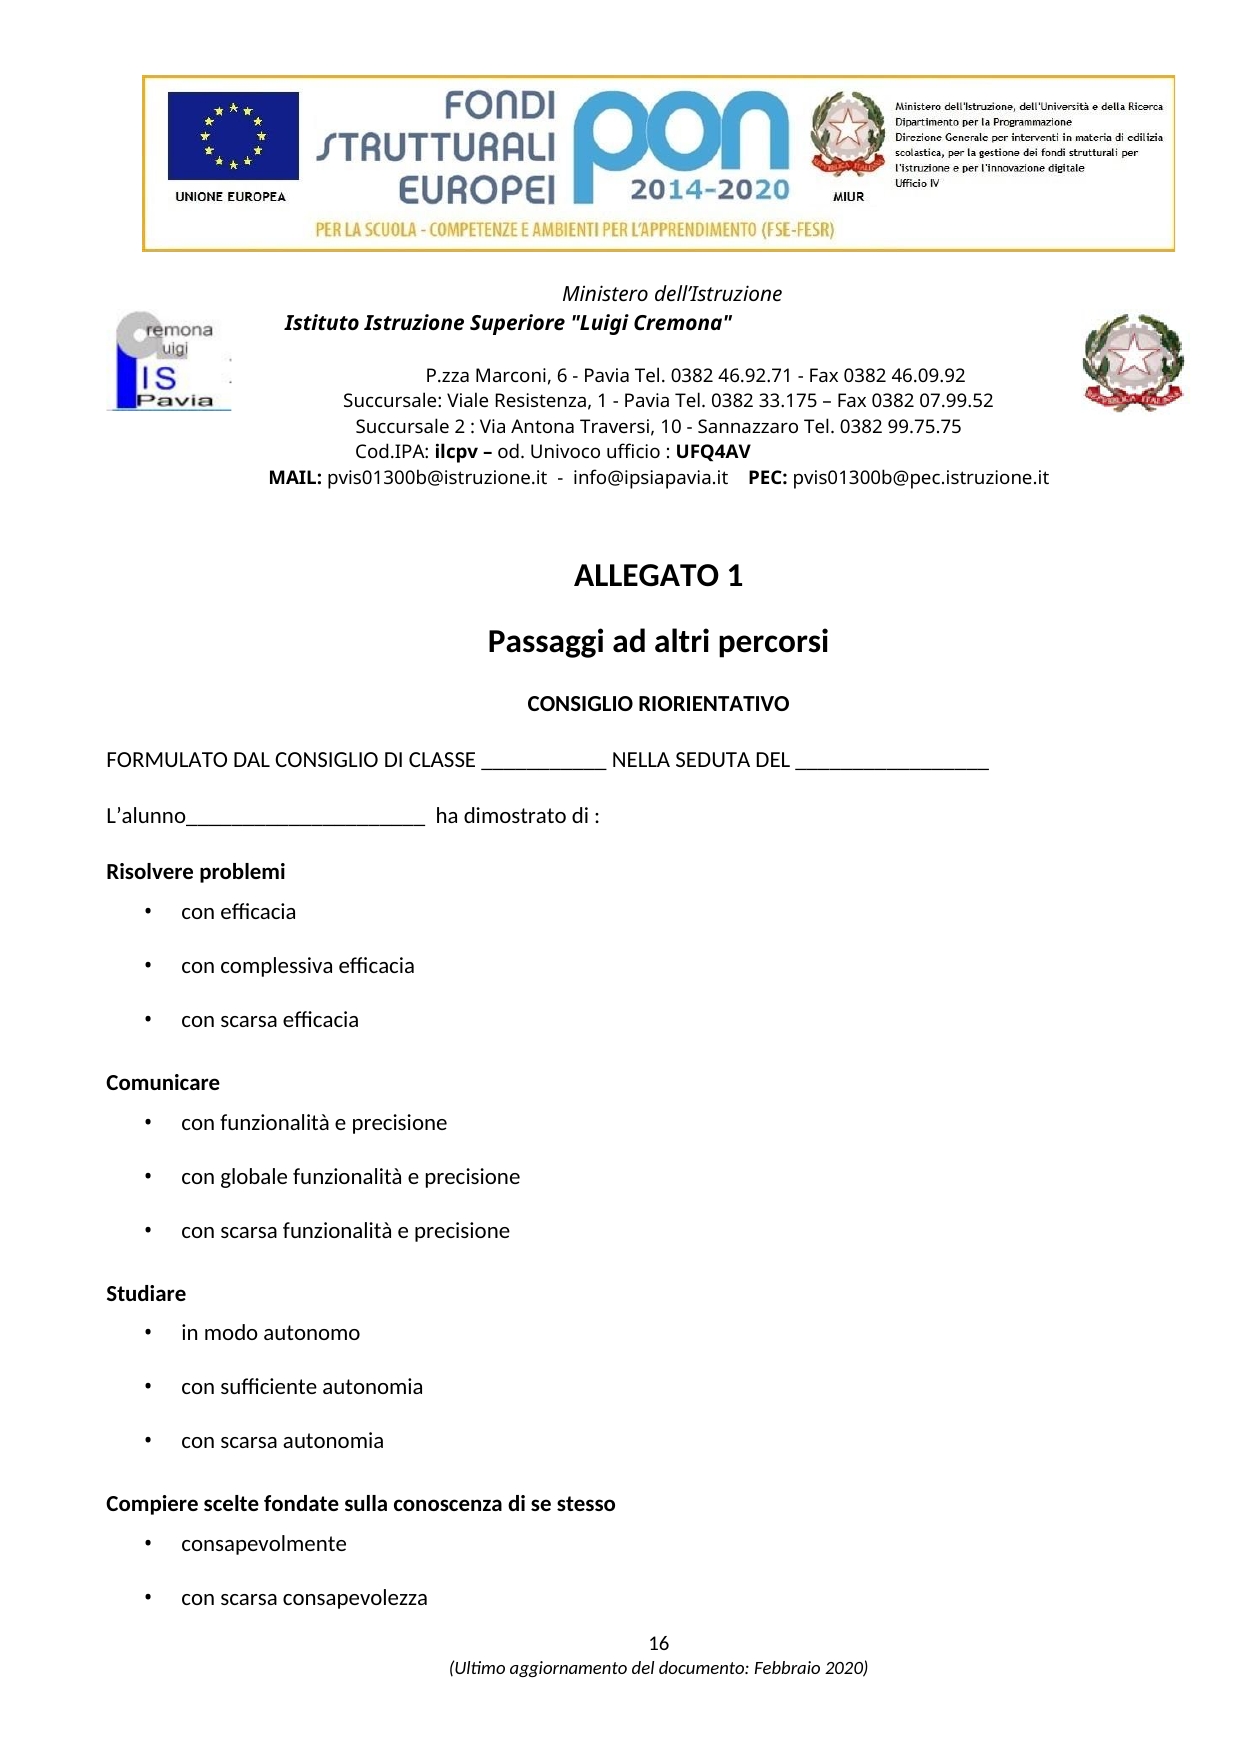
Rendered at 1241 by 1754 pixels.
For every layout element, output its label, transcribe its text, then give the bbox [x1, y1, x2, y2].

list con scarsa efficacia [144, 993, 1211, 1040]
text Comunicare [106, 1068, 1211, 1096]
picture [106, 309, 232, 411]
list con sufficiente autonomia [144, 1361, 1211, 1408]
list con complessiva efficacia [144, 939, 1211, 986]
list con scarsa funzionalità e precisione [144, 1204, 1211, 1251]
subtitle ALLEGATO 1 [106, 554, 1211, 595]
list con efficacia [144, 885, 1211, 932]
list con scarsa autonomia [144, 1415, 1211, 1462]
list con globale funzionalità e precisione [144, 1150, 1211, 1197]
list con funzionalità e precisione [144, 1096, 1211, 1143]
list consapevolmente [144, 1518, 1211, 1564]
subtitle Passaggi ad altri percorsi [106, 621, 1211, 661]
text Compiere scelte fondate sulla conoscenza di se stesso [106, 1489, 1211, 1518]
text CONSIGLIO RIORIENTATIVO [106, 689, 1211, 717]
list con scarsa consapevolezza [144, 1572, 1211, 1618]
text FORMULATO DAL CONSIGLIO DI CLASSE ___________ NELLA SEDUTA DEL _________________ [106, 745, 1211, 773]
text Risolvere problemi [106, 857, 1211, 885]
picture [1081, 309, 1191, 419]
picture [142, 75, 1176, 252]
text Studiare [106, 1279, 1211, 1307]
list in modo autonomo [144, 1307, 1211, 1354]
text L’alunno_____________________ ha dimostrato di : [106, 801, 1211, 829]
